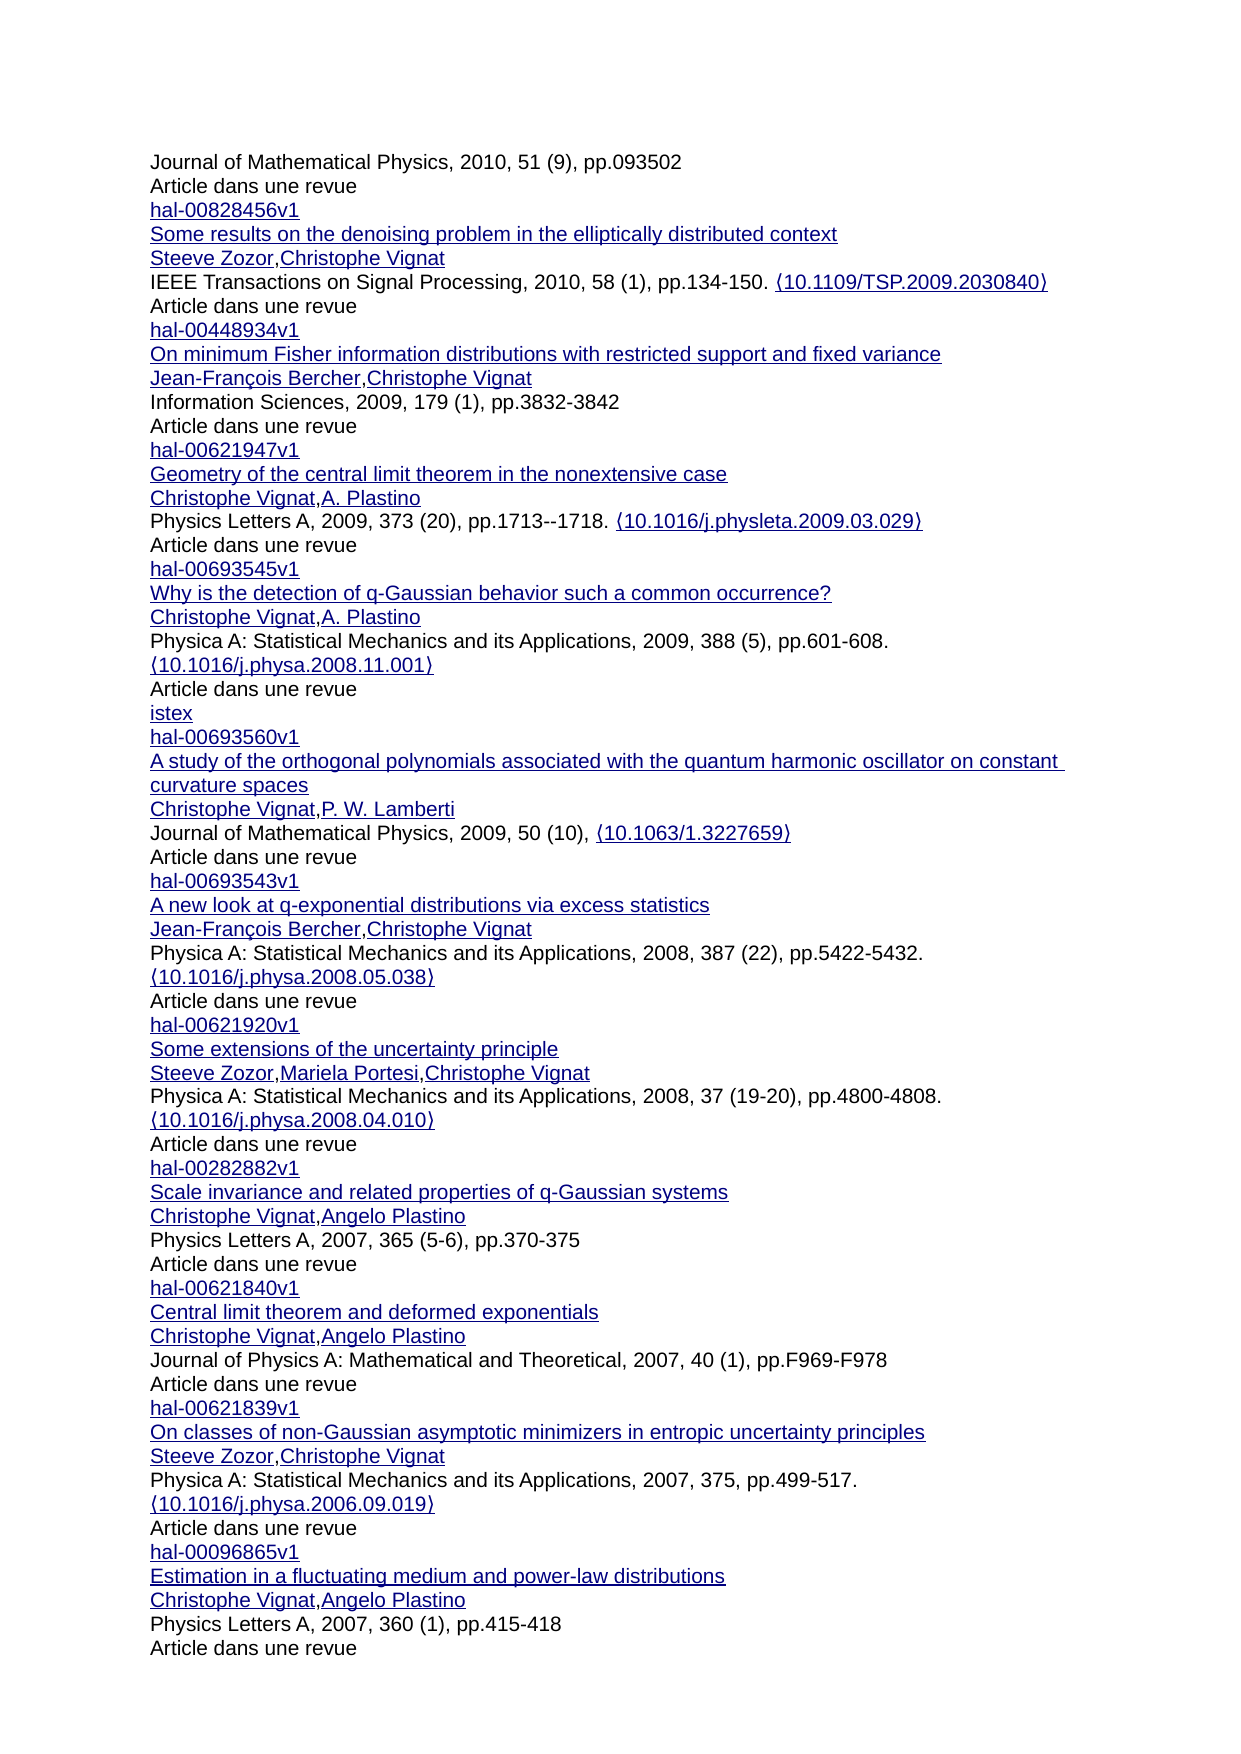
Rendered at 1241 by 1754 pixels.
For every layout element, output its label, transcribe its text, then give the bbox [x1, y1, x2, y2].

table_cell A new look at q-exponential distributions via excess statistics Jean-François Bercher,Christophe Vignat Physica A: Statistical Mechanics and its Applications, 2008, 387 (22), pp.5422-5432. ⟨10.1016/j.physa.2008.05.038⟩ Article dans une revue hal-00621920v1 [150, 893, 1090, 1036]
table_cell On minimum Fisher information distributions with restricted support and fixed variance Jean-François Bercher,Christophe Vignat Information Sciences, 2009, 179 (1), pp.3832-3842 Article dans une revue hal-00621947v1 [150, 342, 1090, 461]
table_cell Some extensions of the uncertainty principle Steeve Zozor,Mariela Portesi,Christophe Vignat Physica A: Statistical Mechanics and its Applications, 2008, 37 (19-20), pp.4800-4808. ⟨10.1016/j.physa.2008.04.010⟩ Article dans une revue hal-00282882v1 [150, 1036, 1090, 1180]
table_cell Some results on the denoising problem in the elliptically distributed context Steeve Zozor,Christophe Vignat IEEE Transactions on Signal Processing, 2010, 58 (1), pp.134-150. ⟨10.1109/TSP.2009.2030840⟩ Article dans une revue hal-00448934v1 [150, 222, 1090, 342]
table_cell Scale invariance and related properties of q-Gaussian systems Christophe Vignat,Angelo Plastino Physics Letters A, 2007, 365 (5-6), pp.370-375 Article dans une revue hal-00621840v1 [150, 1180, 1090, 1300]
table_cell Journal of Mathematical Physics, 2010, 51 (9), pp.093502 Article dans une revue hal-00828456v1 [150, 150, 1090, 222]
table_cell Estimation in a fluctuating medium and power-law distributions Christophe Vignat,Angelo Plastino Physics Letters A, 2007, 360 (1), pp.415-418 Article dans une revue [150, 1564, 1090, 1659]
table_cell Why is the detection of q-Gaussian behavior such a common occurrence? Christophe Vignat,A. Plastino Physica A: Statistical Mechanics and its Applications, 2009, 388 (5), pp.601-608. ⟨10.1016/j.physa.2008.11.001⟩ Article dans une revue istex hal-00693560v1 [150, 581, 1090, 749]
table_cell On classes of non-Gaussian asymptotic minimizers in entropic uncertainty principles Steeve Zozor,Christophe Vignat Physica A: Statistical Mechanics and its Applications, 2007, 375, pp.499-517. ⟨10.1016/j.physa.2006.09.019⟩ Article dans une revue hal-00096865v1 [150, 1420, 1090, 1563]
table_cell Geometry of the central limit theorem in the nonextensive case Christophe Vignat,A. Plastino Physics Letters A, 2009, 373 (20), pp.1713--1718. ⟨10.1016/j.physleta.2009.03.029⟩ Article dans une revue hal-00693545v1 [150, 461, 1090, 581]
table_cell Central limit theorem and deformed exponentials Christophe Vignat,Angelo Plastino Journal of Physics A: Mathematical and Theoretical, 2007, 40 (1), pp.F969-F978 Article dans une revue hal-00621839v1 [150, 1300, 1090, 1420]
table_cell A study of the orthogonal polynomials associated with the quantum harmonic oscillator on constant curvature spaces Christophe Vignat,P. W. Lamberti Journal of Mathematical Physics, 2009, 50 (10), ⟨10.1063/1.3227659⟩ Article dans une revue hal-00693543v1 [150, 749, 1090, 893]
